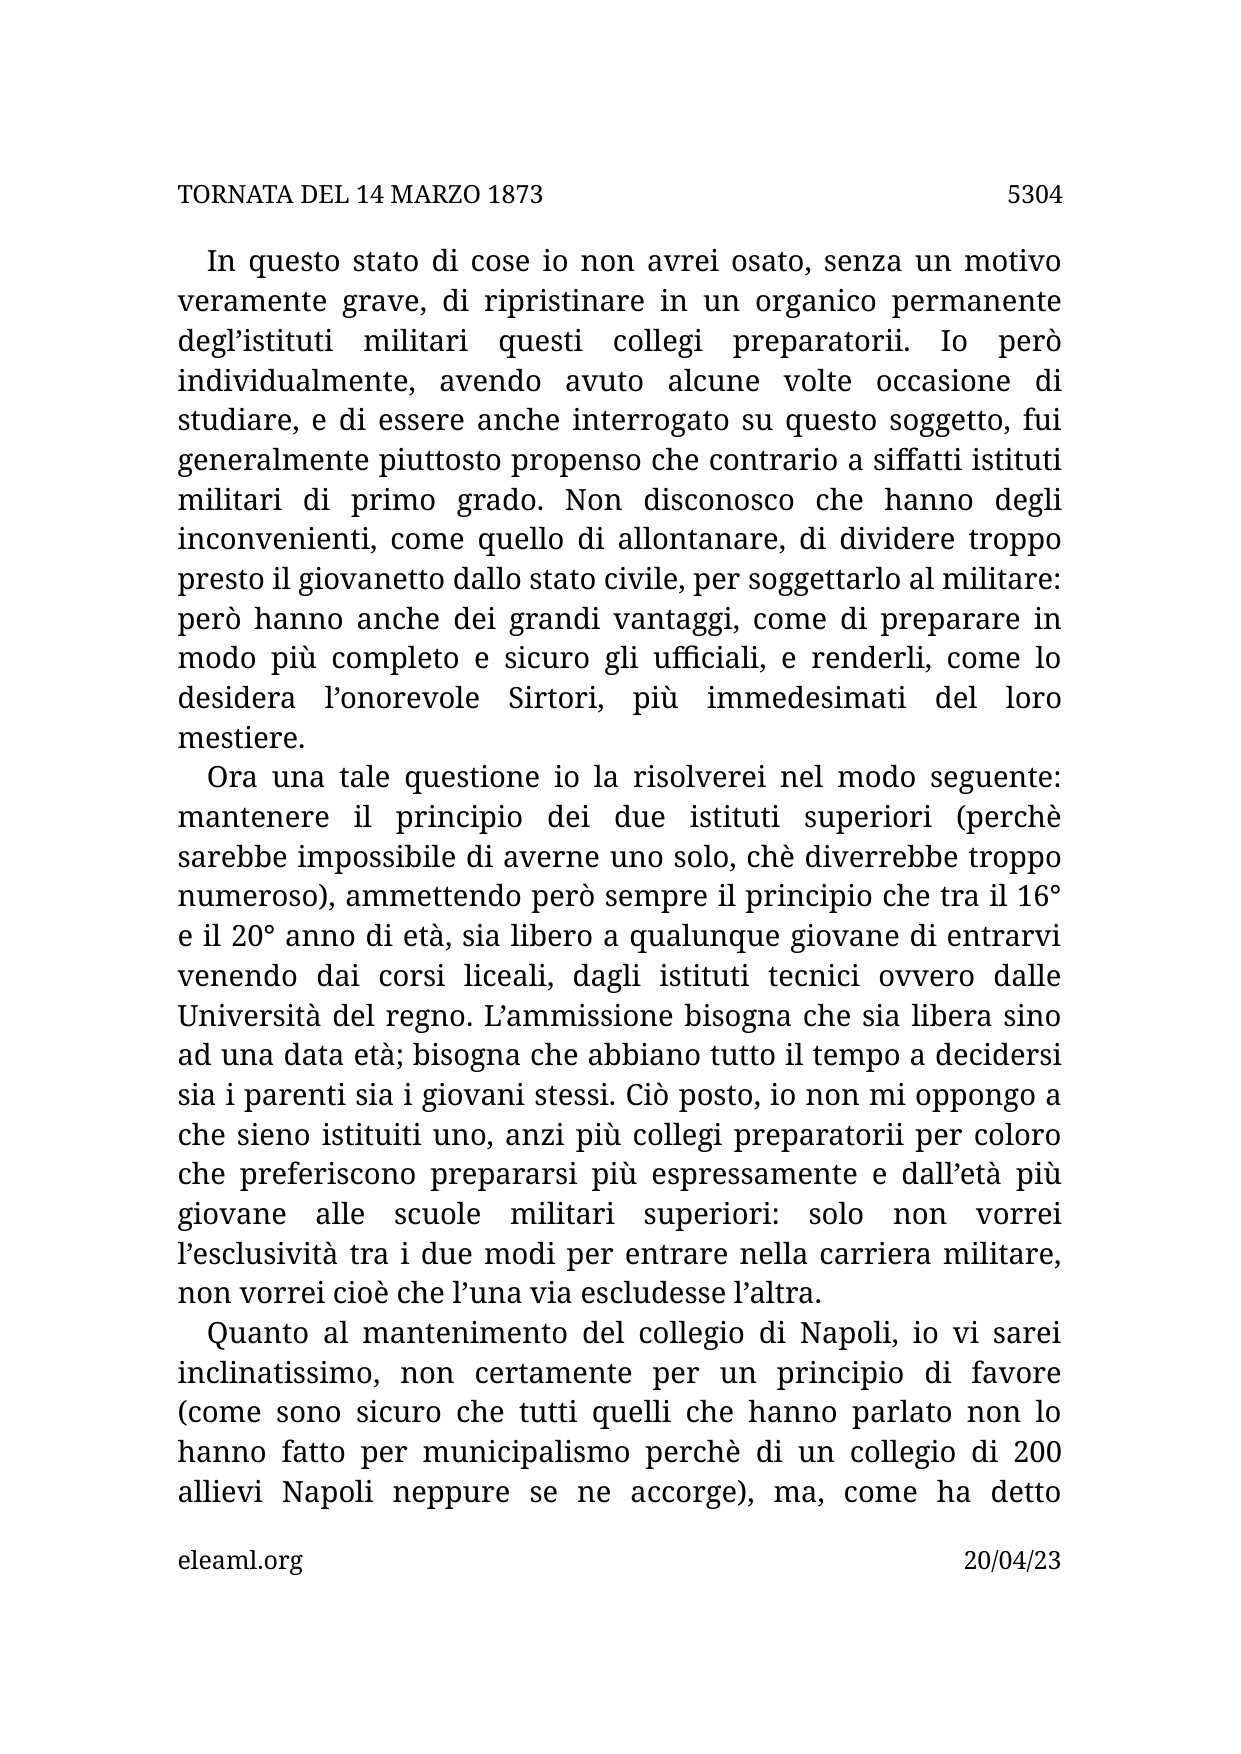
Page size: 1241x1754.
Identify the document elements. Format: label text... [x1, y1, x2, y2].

text In questo stato di cose io non avrei osato, senza un motivo veramente grave, di ripristinare in un organico permanente degl’istituti militari questi collegi preparatorii. Io però individualmente, avendo avuto alcune volte occasione di studiare, e di essere anche interrogato su questo soggetto, fui generalmente piuttosto propenso che contrario a siffatti istituti militari di primo grado. Non disconosco che hanno degli inconvenienti, come quello di allontanare, di dividere troppo presto il giovanetto dallo stato civile, per soggettarlo al militare: però hanno anche dei grandi vantaggi, come di preparare in modo più completo e sicuro gli ufficiali, e renderli, come lo desidera l’onorevole Sirtori, più immedesimati del loro mestiere. [177, 241, 1063, 757]
text Quanto al mantenimento del collegio di Napoli, io vi sarei inclinatissimo, non certamente per un principio di favore (come sono sicuro che tutti quelli che hanno parlato non lo hanno fatto per municipalismo perchè di un collegio di 200 allievi Napoli neppure se ne accorge), ma, come ha detto [177, 1312, 1063, 1511]
text Ora una tale questione io la risolverei nel modo seguente: mantenere il principio dei due istituti superiori (perchè sarebbe impossibile di averne uno solo, chè diverrebbe troppo numeroso), ammettendo però sempre il principio che tra il 16° e il 20° anno di età, sia libero a qualunque giovane di entrarvi venendo dai corsi liceali, dagli istituti tecnici ovvero dalle Università del regno. L’ammissione bisogna che sia libera sino ad una data età; bisogna che abbiano tutto il tempo a decidersi sia i parenti sia i giovani stessi. Ciò posto, io non mi oppongo a che sieno istituiti uno, anzi più collegi preparatorii per coloro che preferiscono prepararsi più espressamente e dall’età più giovane alle scuole militari superiori: solo non vorrei l’esclusività tra i due modi per entrare nella carriera militare, non vorrei cioè che l’una via escludesse l’altra. [177, 757, 1063, 1312]
